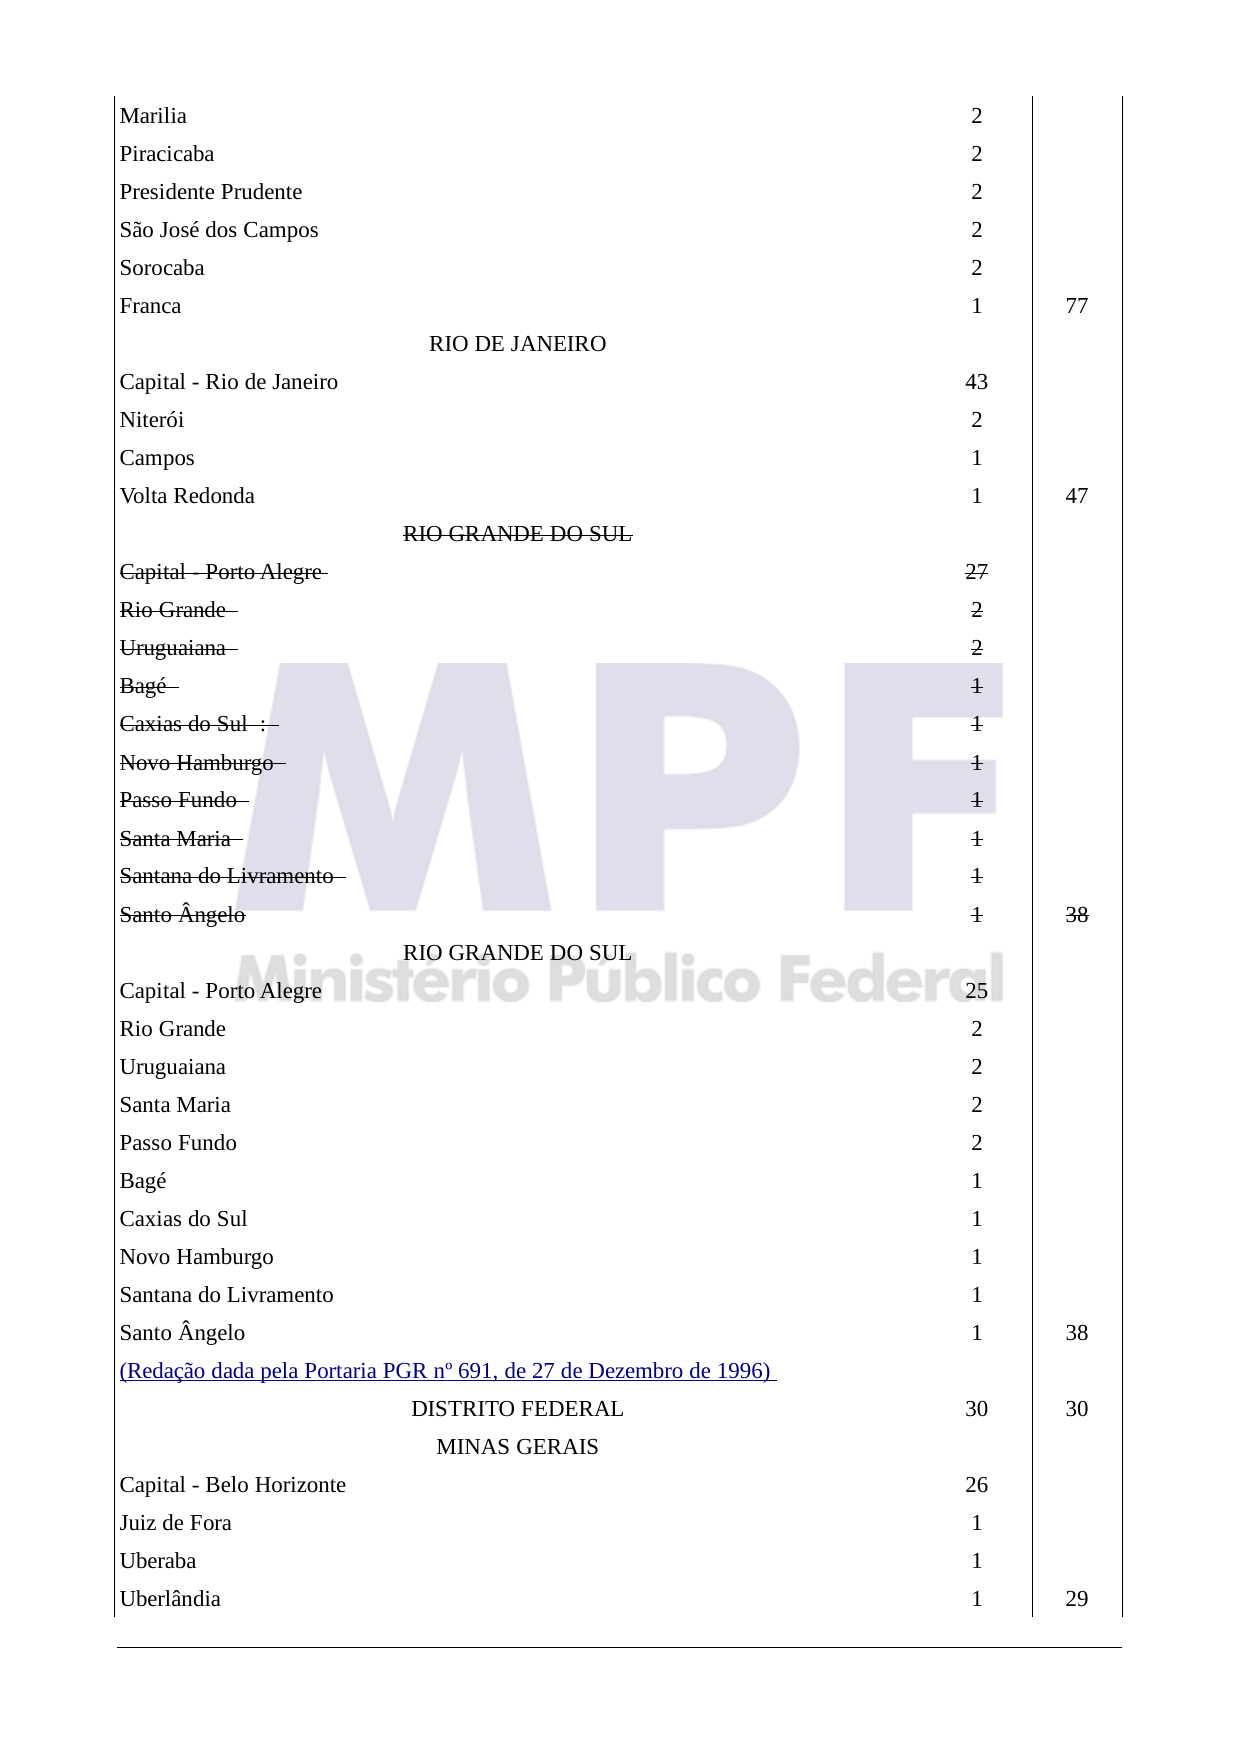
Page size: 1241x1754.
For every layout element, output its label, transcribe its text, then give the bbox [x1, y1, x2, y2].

table_cell [1033, 819, 1122, 857]
table_cell 1 [922, 667, 1032, 704]
table_cell Volta Redonda [115, 476, 922, 514]
table_cell 30 [1033, 1389, 1122, 1427]
table_cell [922, 1427, 1032, 1465]
table_cell 2 [922, 1009, 1032, 1047]
table_cell [1033, 857, 1122, 895]
table_cell 47 [1033, 476, 1122, 514]
table_cell 1 [922, 1237, 1032, 1275]
table_cell Capital - Belo Horizonte [115, 1465, 922, 1503]
table_cell 2 [922, 172, 1032, 210]
table_cell Rio Grande [115, 591, 922, 628]
table_cell 43 [922, 363, 1032, 400]
table_cell Capital - Porto Alegre [115, 971, 922, 1009]
table_cell [1033, 324, 1122, 362]
table_cell [1033, 172, 1122, 210]
table_cell RIO GRANDE DO SUL [115, 515, 922, 552]
table_cell 38 [1033, 1313, 1122, 1351]
table_cell [1033, 439, 1122, 476]
table_cell [922, 1351, 1032, 1389]
table_cell 27 [922, 553, 1032, 591]
table_cell 1 [922, 857, 1032, 895]
table_cell [1033, 400, 1122, 438]
table_cell 1 [922, 819, 1032, 857]
table_cell [1033, 1275, 1122, 1313]
table_cell 38 [1033, 895, 1122, 933]
table_cell Niterói [115, 400, 922, 438]
table_cell [922, 324, 1032, 362]
table_cell [1033, 1047, 1122, 1085]
table_cell DISTRITO FEDERAL [115, 1389, 922, 1427]
table_cell [1033, 1161, 1122, 1199]
table_cell Bagé [115, 667, 922, 704]
table_cell 2 [922, 134, 1032, 172]
table_cell Campos [115, 439, 922, 476]
table_cell [1033, 248, 1122, 286]
table_cell [1033, 781, 1122, 819]
table_cell [1033, 667, 1122, 704]
table_cell 29 [1033, 1579, 1122, 1617]
table_cell 77 [1033, 286, 1122, 324]
table_cell Uberlândia [115, 1579, 922, 1617]
table_cell 1 [922, 1161, 1032, 1199]
table_cell (Redação dada pela Portaria PGR nº 691, de 27 de Dezembro de 1996) [115, 1351, 922, 1389]
table_cell Bagé [115, 1161, 922, 1199]
table_cell Presidente Prudente [115, 172, 922, 210]
table_cell 2 [922, 1047, 1032, 1085]
table_cell [1033, 1427, 1122, 1465]
table_cell Santana do Livramento [115, 857, 922, 895]
table_cell 1 [922, 743, 1032, 781]
table_cell Franca [115, 286, 922, 324]
table_cell 1 [922, 1579, 1032, 1617]
table_cell Santa Maria [115, 1085, 922, 1123]
table_cell [922, 515, 1032, 552]
table_cell [922, 933, 1032, 971]
table_cell MINAS GERAIS [115, 1427, 922, 1465]
table_cell Capital - Rio de Janeiro [115, 363, 922, 400]
table_cell [1033, 363, 1122, 400]
table_cell 2 [922, 96, 1032, 134]
table_cell [1033, 1541, 1122, 1579]
table_cell 2 [922, 629, 1032, 667]
table_cell Caxias do Sul [115, 1199, 922, 1237]
table_cell 26 [922, 1465, 1032, 1503]
table_cell [1033, 210, 1122, 248]
table_cell Juiz de Fora [115, 1503, 922, 1541]
table_cell 2 [922, 591, 1032, 628]
table_cell [1033, 1351, 1122, 1389]
table_cell [1033, 629, 1122, 667]
table_cell Novo Hamburgo [115, 1237, 922, 1275]
table_cell 1 [922, 1541, 1032, 1579]
table_cell [1033, 971, 1122, 1009]
table_cell Uruguaiana [115, 629, 922, 667]
table_cell [1033, 96, 1122, 134]
table_cell [1033, 1465, 1122, 1503]
table_cell Sorocaba [115, 248, 922, 286]
table_cell 2 [922, 1123, 1032, 1161]
table_cell 2 [922, 210, 1032, 248]
table_cell Santo Ângelo [115, 1313, 922, 1351]
table_cell Caxias do Sul : [115, 705, 922, 743]
table_cell [1033, 1503, 1122, 1541]
table_cell 1 [922, 286, 1032, 324]
table_cell São José dos Campos [115, 210, 922, 248]
table_cell [1033, 1009, 1122, 1047]
table_cell RIO GRANDE DO SUL [115, 933, 922, 971]
table_cell Santo Ângelo [115, 895, 922, 933]
table_cell [1033, 705, 1122, 743]
table_cell 1 [922, 476, 1032, 514]
table_cell 1 [922, 439, 1032, 476]
table_cell [1033, 515, 1122, 552]
table_cell 1 [922, 1503, 1032, 1541]
table_cell Santana do Livramento [115, 1275, 922, 1313]
table_cell Piracicaba [115, 134, 922, 172]
table_cell 1 [922, 1313, 1032, 1351]
table_cell [1033, 933, 1122, 971]
table_cell [1033, 1199, 1122, 1237]
table_cell Rio Grande [115, 1009, 922, 1047]
table_cell Uberaba [115, 1541, 922, 1579]
table_cell 1 [922, 781, 1032, 819]
table_cell [1033, 1237, 1122, 1275]
table_cell 1 [922, 1275, 1032, 1313]
table_cell Marilia [115, 96, 922, 134]
table_cell 2 [922, 248, 1032, 286]
table_cell 25 [922, 971, 1032, 1009]
table_cell 1 [922, 705, 1032, 743]
table_cell Santa Maria [115, 819, 922, 857]
table_cell [1033, 134, 1122, 172]
table_cell Capital - Porto Alegre [115, 553, 922, 591]
table_cell [1033, 553, 1122, 591]
table_cell [1033, 1123, 1122, 1161]
table_cell Novo Hamburgo [115, 743, 922, 781]
table_cell 2 [922, 1085, 1032, 1123]
table_cell 1 [922, 1199, 1032, 1237]
table_cell [1033, 591, 1122, 628]
table_cell RIO DE JANEIRO [115, 324, 922, 362]
table_cell Passo Fundo [115, 1123, 922, 1161]
table_cell [1033, 1085, 1122, 1123]
table_cell 30 [922, 1389, 1032, 1427]
table_cell [1033, 743, 1122, 781]
table_cell Passo Fundo [115, 781, 922, 819]
table_cell 2 [922, 400, 1032, 438]
table_cell Uruguaiana [115, 1047, 922, 1085]
table_cell 1 [922, 895, 1032, 933]
